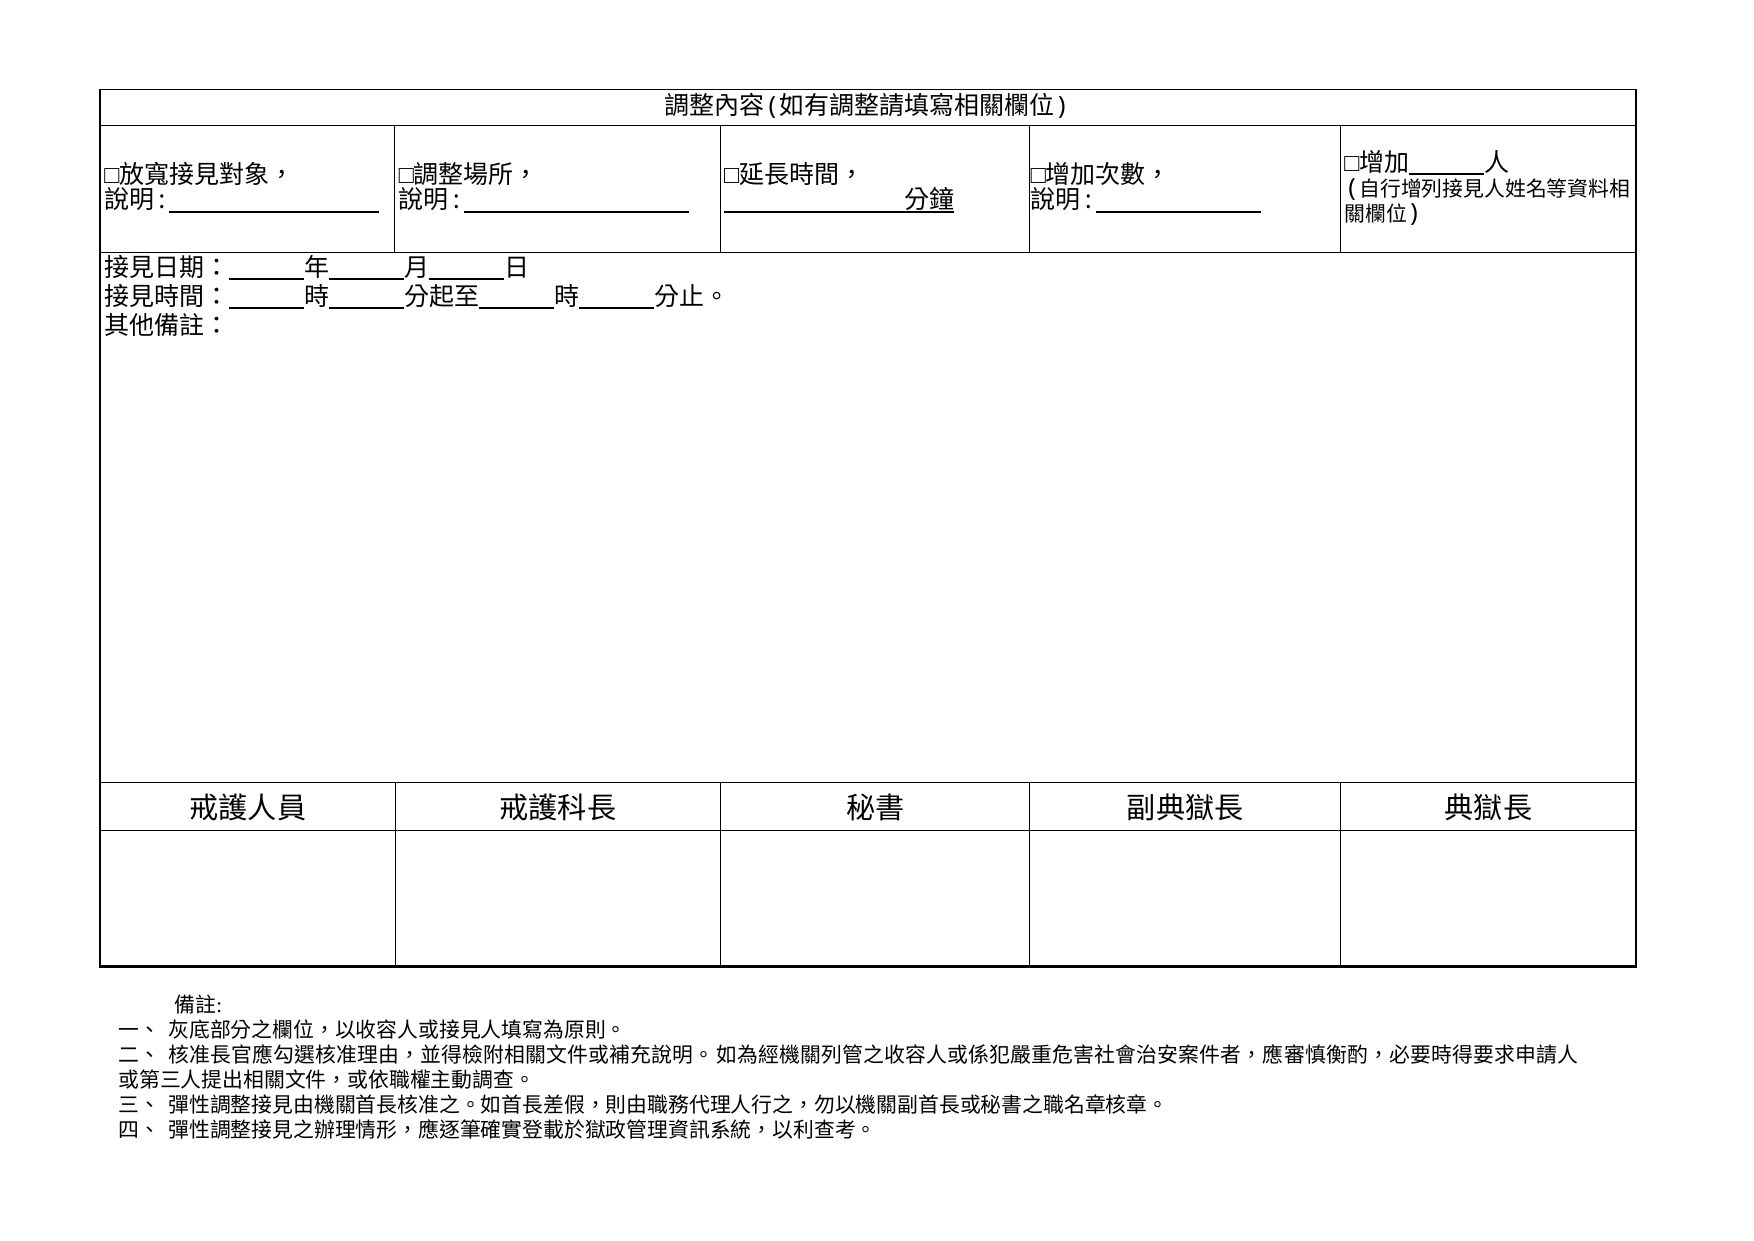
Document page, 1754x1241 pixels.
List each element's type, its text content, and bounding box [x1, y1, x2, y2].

table_cell 戒護科長 [396, 783, 720, 829]
list 彈性調整接見之辦理情形，應逐筆確實登載於獄政管理資訊系統，以利查考。 [118, 1117, 1579, 1142]
table_cell □調整場所， 說明: [395, 126, 720, 252]
table_cell □放寬接見對象， 說明: [101, 126, 394, 252]
table_cell □增加 人 (自行增列接見人姓名等資料相關欄位) [1341, 126, 1635, 252]
list 核准長官應勾選核准理由，並得檢附相關文件或補充說明。如為經機關列管之收容人或係犯嚴重危害社會治安案件者，應審慎衡酌，必要時得要求申請人或第三人提出相關文件，或依職權主動調查。 [118, 1042, 1579, 1092]
table_cell 秘書 [721, 783, 1029, 829]
list 彈性調整接見由機關首長核准之。如首長差假，則由職務代理人行之，勿以機關副首長或秘書之職名章核章。 [118, 1092, 1579, 1117]
table_cell 戒護人員 [101, 783, 395, 829]
table_cell [396, 831, 720, 965]
text 備註: [174, 992, 1579, 1017]
list 灰底部分之欄位，以收容人或接見人填寫為原則。 [118, 1017, 1579, 1042]
table_cell [721, 831, 1029, 965]
table_cell 接見日期： 年 月 日 接見時間： 時 分起至 時 分止。 其他備註： [101, 253, 1635, 782]
table_cell [1341, 831, 1635, 965]
table_cell 調整內容(如有調整請填寫相關欄位) [101, 90, 1635, 125]
table_cell □延長時間， 分鐘 [721, 126, 1029, 252]
table_cell [1030, 831, 1340, 965]
table_cell 典獄長 [1341, 783, 1635, 829]
table_cell [101, 831, 395, 965]
table_cell □增加次數， 說明: [1030, 126, 1340, 252]
table_cell 副典獄長 [1030, 783, 1340, 829]
